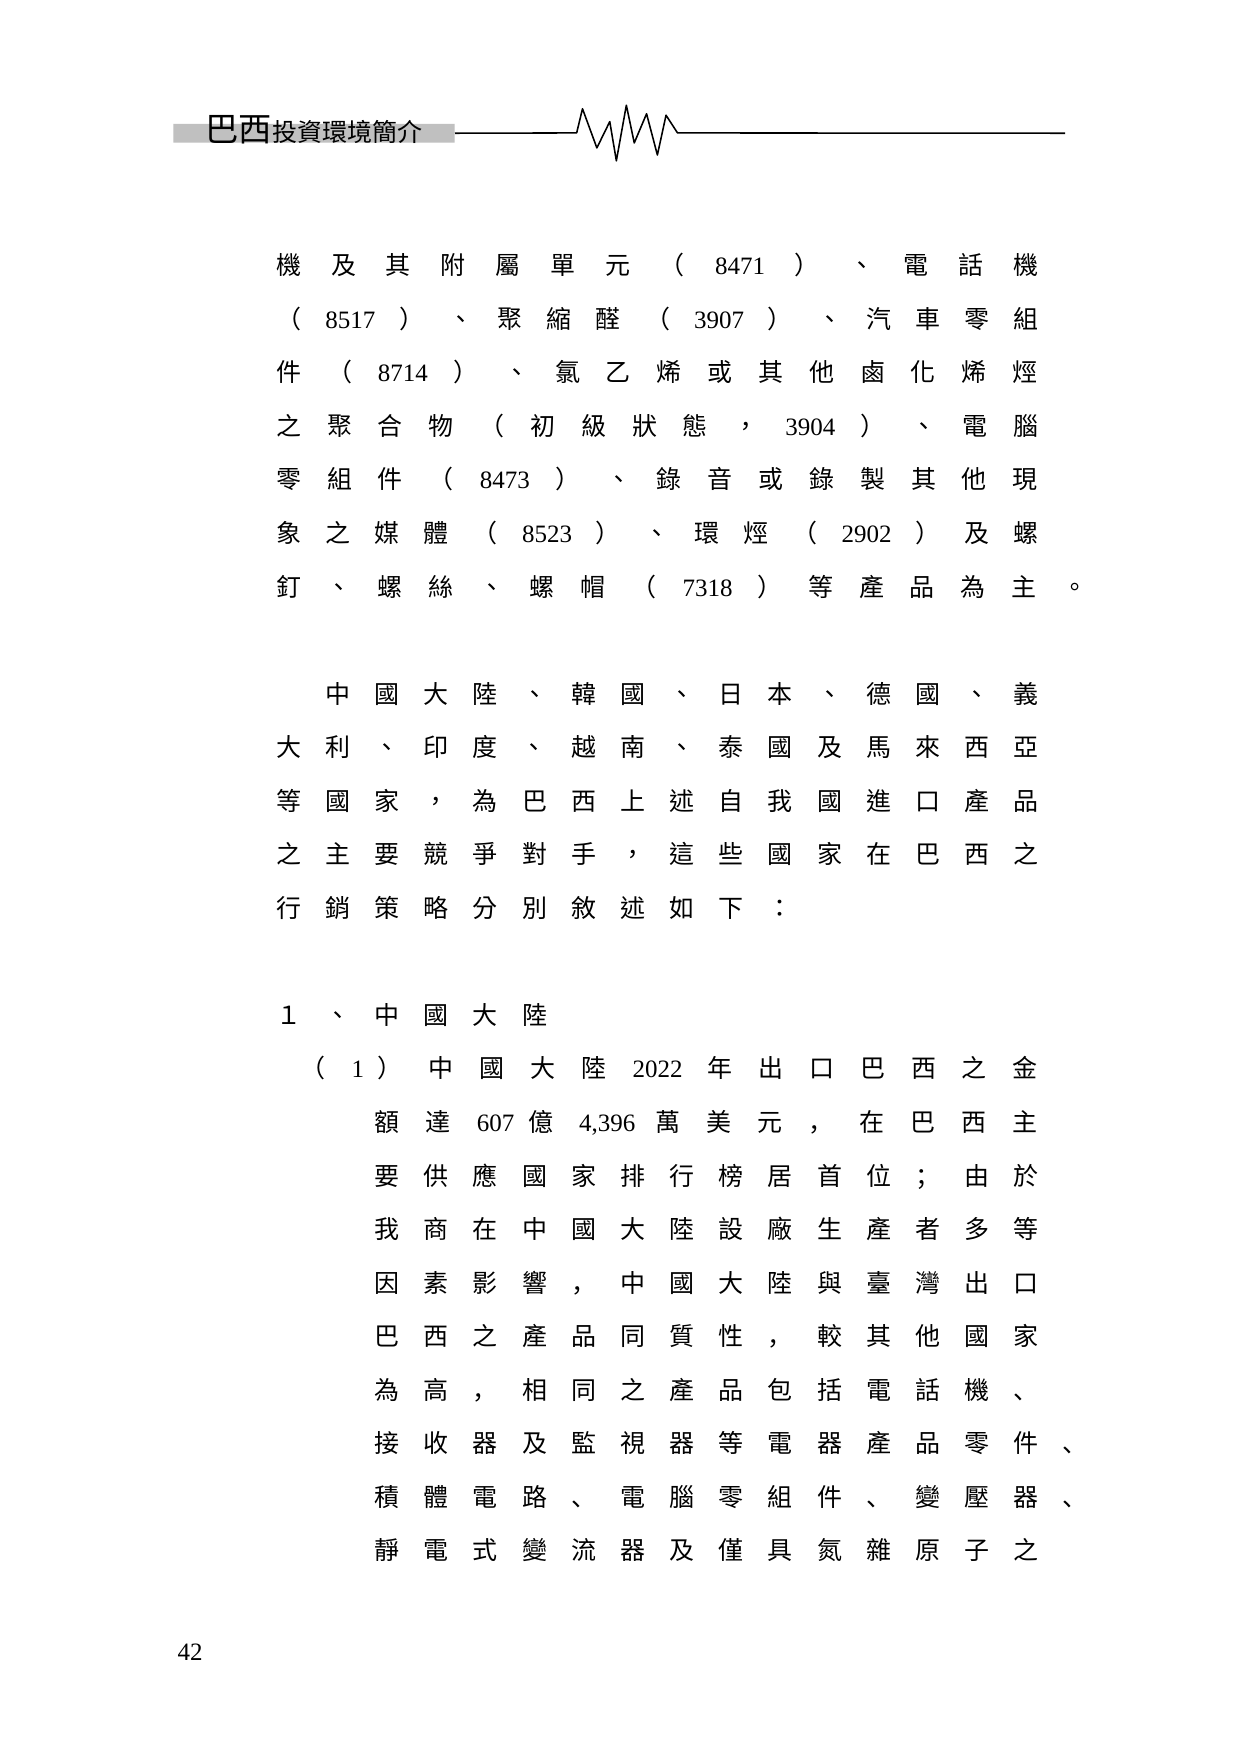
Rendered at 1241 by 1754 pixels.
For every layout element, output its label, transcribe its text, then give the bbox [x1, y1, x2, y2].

text １、中國大陸 [276, 987, 1063, 1040]
text （1）中國大陸2022年出口巴西之金額達607億4,396萬美元，在巴西主要供應國家排行榜居首位；由於我商在中國大陸設廠生產者多等因素影響，中國大陸與臺灣出口巴西之產品同質性，較其他國家為高，相同之產品包括電話機、接收器及監視器等電器產品零件、積體電路、電腦零組件、變壓器、靜電式變流器及僅具氮雜原子之雜環化合物等。 [301, 1040, 1063, 1576]
text 2022年巴西自我國進口之商品以積體電路（H.S.Code 8542）、自動機器處理機及其附屬單元（8471）、電話機（8517）、聚縮醛（3907）、汽車零組件（8714）、氯乙烯或其他鹵化烯烴之聚合物（初級狀態，3904）、電腦零組件（8473）、錄音或錄製其他現象之媒體（8523）、環烴（2902）及螺釘、螺絲、螺帽（7318）等產品為主。 [276, 237, 1063, 666]
text 中國大陸、韓國、日本、德國、義大利、印度、越南、泰國及馬來西亞等國家，為巴西上述自我國進口產品之主要競爭對手，這些國家在巴西之行銷策略分別敘述如下： [276, 666, 1063, 933]
